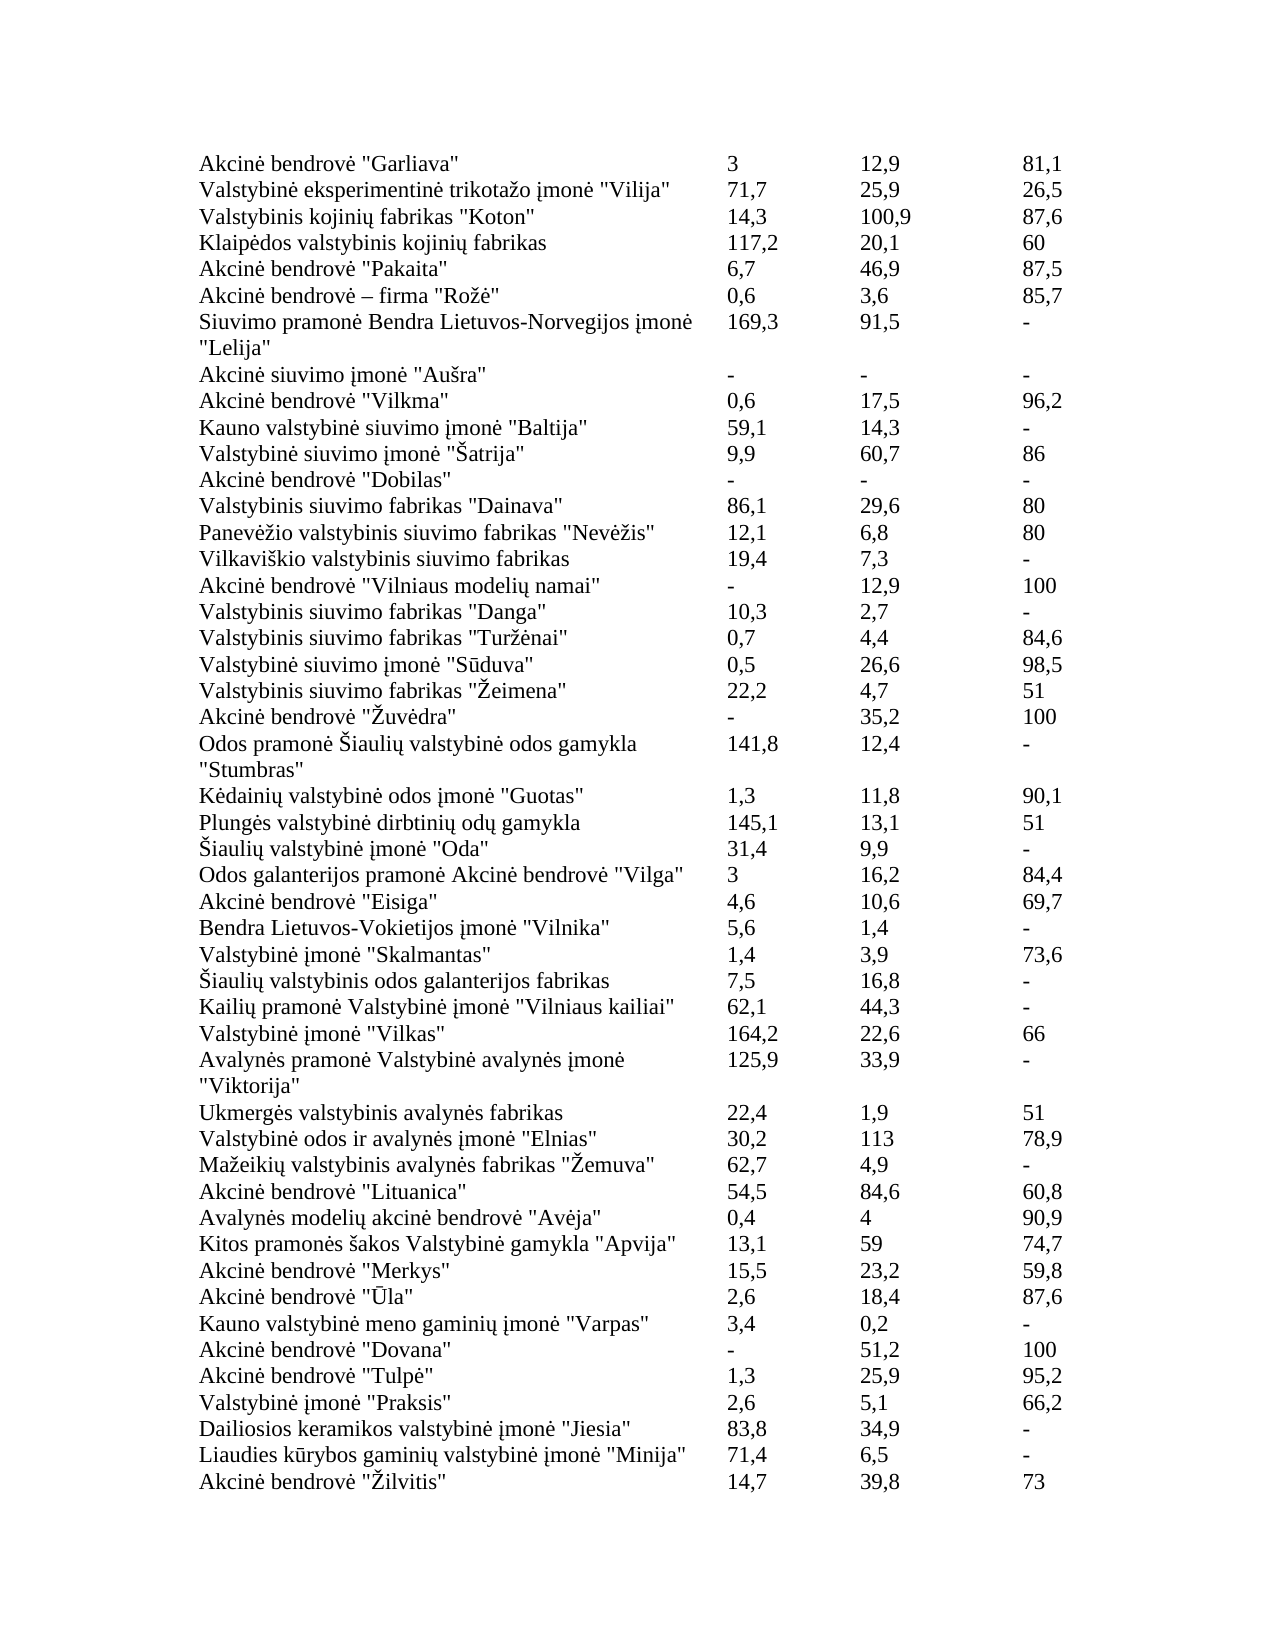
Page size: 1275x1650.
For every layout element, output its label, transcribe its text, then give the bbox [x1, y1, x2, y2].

table_cell 14,7 [716, 1468, 848, 1494]
table_cell 23,2 [849, 1257, 1011, 1283]
table_cell Kailių pramonė Valstybinė įmonė "Vilniaus kailiai" [188, 993, 716, 1020]
table_cell - [1011, 308, 1158, 361]
table_cell 60,8 [1011, 1178, 1158, 1204]
table_cell Šiaulių valstybinė įmonė "Oda" [188, 835, 716, 862]
table_cell 85,7 [1011, 282, 1158, 308]
table_cell - [1011, 1441, 1158, 1468]
table_cell Valstybinė įmonė "Vilkas" [188, 1020, 716, 1046]
table_cell Akcinė bendrovė "Eisiga" [188, 888, 716, 914]
table_cell Valstybinė odos ir avalynės įmonė "Elnias" [188, 1125, 716, 1151]
table_cell 80 [1011, 493, 1158, 519]
table_cell 7,5 [716, 967, 848, 993]
table_cell Valstybinis siuvimo fabrikas "Turžėnai" [188, 624, 716, 651]
table_cell Plungės valstybinė dirbtinių odų gamykla [188, 809, 716, 835]
table_cell 3 [716, 862, 848, 888]
table_cell Klaipėdos valstybinis kojinių fabrikas [188, 229, 716, 255]
table_cell 2,6 [716, 1389, 848, 1415]
table_cell 4,6 [716, 888, 848, 914]
table_cell - [1011, 545, 1158, 572]
table_cell 29,6 [849, 493, 1011, 519]
table_cell Valstybinis siuvimo fabrikas "Žeimena" [188, 677, 716, 703]
table_cell 59,8 [1011, 1257, 1158, 1283]
table_cell 71,7 [716, 176, 848, 203]
table_cell 87,6 [1011, 1283, 1158, 1309]
table_cell 1,3 [716, 1362, 848, 1389]
table_cell 141,8 [716, 730, 848, 782]
table_cell 22,4 [716, 1099, 848, 1125]
table_cell 4,4 [849, 624, 1011, 651]
table_cell 87,6 [1011, 203, 1158, 229]
table_cell Akcinė bendrovė "Lituanica" [188, 1178, 716, 1204]
table_cell 51 [1011, 809, 1158, 835]
table_cell Kauno valstybinė siuvimo įmonė "Baltija" [188, 414, 716, 440]
table_cell 11,8 [849, 783, 1011, 809]
table_cell 0,7 [716, 624, 848, 651]
table_cell 1,4 [849, 914, 1011, 941]
table_cell 80 [1011, 519, 1158, 545]
table_cell 71,4 [716, 1441, 848, 1468]
table_cell - [849, 466, 1011, 493]
table_cell - [1011, 361, 1158, 387]
table_cell 100 [1011, 572, 1158, 598]
table_cell 16,2 [849, 862, 1011, 888]
table_cell 9,9 [716, 440, 848, 466]
table_cell 22,6 [849, 1020, 1011, 1046]
table_cell - [716, 466, 848, 493]
table_cell Kitos pramonės šakos Valstybinė gamykla "Apvija" [188, 1231, 716, 1257]
table_cell Akcinė bendrovė "Žuvėdra" [188, 704, 716, 730]
table_cell - [1011, 1046, 1158, 1099]
table_cell Ukmergės valstybinis avalynės fabrikas [188, 1099, 716, 1125]
table_cell 19,4 [716, 545, 848, 572]
table_cell Akcinė bendrovė "Dobilas" [188, 466, 716, 493]
table_cell Akcinė bendrovė "Žilvitis" [188, 1468, 716, 1494]
table_cell 84,6 [849, 1178, 1011, 1204]
table_cell 12,9 [849, 572, 1011, 598]
table_cell 84,6 [1011, 624, 1158, 651]
table_cell 59,1 [716, 414, 848, 440]
table_cell 0,2 [849, 1310, 1011, 1336]
table_cell 10,6 [849, 888, 1011, 914]
table_cell 14,3 [849, 414, 1011, 440]
table_cell Valstybinis siuvimo fabrikas "Dainava" [188, 493, 716, 519]
table_cell 3,9 [849, 941, 1011, 967]
table_cell 12,9 [849, 150, 1011, 176]
table_cell 0,5 [716, 651, 848, 677]
table_cell Valstybinis kojinių fabrikas "Koton" [188, 203, 716, 229]
table_cell Akcinė bendrovė "Merkys" [188, 1257, 716, 1283]
table_cell 100 [1011, 1336, 1158, 1362]
table_cell 51,2 [849, 1336, 1011, 1362]
table_cell Odos pramonė Šiaulių valstybinė odos gamykla "Stumbras" [188, 730, 716, 782]
table_cell 5,6 [716, 914, 848, 941]
table_cell - [1011, 466, 1158, 493]
table_cell 12,1 [716, 519, 848, 545]
table_cell 98,5 [1011, 651, 1158, 677]
table_cell 84,4 [1011, 862, 1158, 888]
table_cell 1,9 [849, 1099, 1011, 1125]
table_cell 13,1 [716, 1231, 848, 1257]
table_cell Liaudies kūrybos gaminių valstybinė įmonė "Minija" [188, 1441, 716, 1468]
table_cell Akcinė bendrovė "Vilniaus modelių namai" [188, 572, 716, 598]
table_cell 0,4 [716, 1204, 848, 1231]
table_cell Avalynės pramonė Valstybinė avalynės įmonė "Viktorija" [188, 1046, 716, 1099]
table_cell - [716, 572, 848, 598]
table_cell 13,1 [849, 809, 1011, 835]
table_cell 78,9 [1011, 1125, 1158, 1151]
table_cell 62,7 [716, 1151, 848, 1178]
table_cell Valstybinė siuvimo įmonė "Sūduva" [188, 651, 716, 677]
table_cell 87,5 [1011, 255, 1158, 282]
table_cell 59 [849, 1231, 1011, 1257]
table_cell 0,6 [716, 387, 848, 413]
table_cell 34,9 [849, 1415, 1011, 1441]
table_cell 2,6 [716, 1283, 848, 1309]
table_cell 73 [1011, 1468, 1158, 1494]
table_cell Akcinė bendrovė "Ūla" [188, 1283, 716, 1309]
table_cell - [1011, 598, 1158, 624]
table_cell - [1011, 414, 1158, 440]
table_cell 39,8 [849, 1468, 1011, 1494]
table_cell 83,8 [716, 1415, 848, 1441]
table_cell Vilkaviškio valstybinis siuvimo fabrikas [188, 545, 716, 572]
table_cell 125,9 [716, 1046, 848, 1099]
table_cell 26,6 [849, 651, 1011, 677]
table_cell 31,4 [716, 835, 848, 862]
table_cell 17,5 [849, 387, 1011, 413]
table_cell 4,9 [849, 1151, 1011, 1178]
table_cell - [1011, 730, 1158, 782]
table_cell Kėdainių valstybinė odos įmonė "Guotas" [188, 783, 716, 809]
table_cell 25,9 [849, 1362, 1011, 1389]
table_cell Mažeikių valstybinis avalynės fabrikas "Žemuva" [188, 1151, 716, 1178]
table_cell 9,9 [849, 835, 1011, 862]
table_cell Valstybinė įmonė "Skalmantas" [188, 941, 716, 967]
table_cell Panevėžio valstybinis siuvimo fabrikas "Nevėžis" [188, 519, 716, 545]
table_cell - [716, 361, 848, 387]
table_cell 20,1 [849, 229, 1011, 255]
table_cell - [1011, 1415, 1158, 1441]
table_cell Akcinė bendrovė "Vilkma" [188, 387, 716, 413]
table_cell 91,5 [849, 308, 1011, 361]
table_cell Kauno valstybinė meno gaminių įmonė "Varpas" [188, 1310, 716, 1336]
table_cell 3 [716, 150, 848, 176]
table_cell 4,7 [849, 677, 1011, 703]
table_cell Akcinė bendrovė "Tulpė" [188, 1362, 716, 1389]
table_cell Dailiosios keramikos valstybinė įmonė "Jiesia" [188, 1415, 716, 1441]
table_cell 60,7 [849, 440, 1011, 466]
table_cell 7,3 [849, 545, 1011, 572]
table_cell - [1011, 1310, 1158, 1336]
table_cell 69,7 [1011, 888, 1158, 914]
table_cell 2,7 [849, 598, 1011, 624]
table_cell Akcinė bendrovė – firma "Rožė" [188, 282, 716, 308]
table_cell - [1011, 967, 1158, 993]
table_cell 74,7 [1011, 1231, 1158, 1257]
table_cell 90,9 [1011, 1204, 1158, 1231]
table_cell - [1011, 993, 1158, 1020]
table_cell 6,5 [849, 1441, 1011, 1468]
table_cell 3,4 [716, 1310, 848, 1336]
table_cell 10,3 [716, 598, 848, 624]
table_cell 12,4 [849, 730, 1011, 782]
table_cell Akcinė bendrovė "Dovana" [188, 1336, 716, 1362]
table_cell 6,8 [849, 519, 1011, 545]
table_cell 73,6 [1011, 941, 1158, 967]
table_cell 6,7 [716, 255, 848, 282]
table_cell 60 [1011, 229, 1158, 255]
table_cell 0,6 [716, 282, 848, 308]
table_cell 3,6 [849, 282, 1011, 308]
table_cell 51 [1011, 677, 1158, 703]
table_cell Valstybinė įmonė "Praksis" [188, 1389, 716, 1415]
table_cell 18,4 [849, 1283, 1011, 1309]
table_cell 26,5 [1011, 176, 1158, 203]
table_cell 4 [849, 1204, 1011, 1231]
table_cell Akcinė bendrovė "Garliava" [188, 150, 716, 176]
table_cell 44,3 [849, 993, 1011, 1020]
table_cell - [1011, 835, 1158, 862]
table_cell 62,1 [716, 993, 848, 1020]
table_cell 51 [1011, 1099, 1158, 1125]
table_cell 100 [1011, 704, 1158, 730]
table_cell Valstybinis siuvimo fabrikas "Danga" [188, 598, 716, 624]
table_cell 1,4 [716, 941, 848, 967]
table_cell 117,2 [716, 229, 848, 255]
table_cell Valstybinė eksperimentinė trikotažo įmonė "Vilija" [188, 176, 716, 203]
table_cell 35,2 [849, 704, 1011, 730]
table_cell 81,1 [1011, 150, 1158, 176]
table_cell Avalynės modelių akcinė bendrovė "Avėja" [188, 1204, 716, 1231]
table_cell Siuvimo pramonė Bendra Lietuvos-Norvegijos įmonė "Lelija" [188, 308, 716, 361]
table_cell - [1011, 1151, 1158, 1178]
table_cell 54,5 [716, 1178, 848, 1204]
table_cell 15,5 [716, 1257, 848, 1283]
table_cell 66,2 [1011, 1389, 1158, 1415]
table_cell 90,1 [1011, 783, 1158, 809]
table_cell 169,3 [716, 308, 848, 361]
table_cell 33,9 [849, 1046, 1011, 1099]
table_cell - [849, 361, 1011, 387]
table_cell 113 [849, 1125, 1011, 1151]
table_cell 14,3 [716, 203, 848, 229]
table_cell - [716, 704, 848, 730]
table_cell 145,1 [716, 809, 848, 835]
table_cell - [716, 1336, 848, 1362]
table_cell 96,2 [1011, 387, 1158, 413]
table_cell 1,3 [716, 783, 848, 809]
table_cell 66 [1011, 1020, 1158, 1046]
table_cell 30,2 [716, 1125, 848, 1151]
table_cell Bendra Lietuvos-Vokietijos įmonė "Vilnika" [188, 914, 716, 941]
table_cell 16,8 [849, 967, 1011, 993]
table_cell 164,2 [716, 1020, 848, 1046]
table_cell 5,1 [849, 1389, 1011, 1415]
table_cell 86,1 [716, 493, 848, 519]
table_cell - [1011, 914, 1158, 941]
table_cell Šiaulių valstybinis odos galanterijos fabrikas [188, 967, 716, 993]
table_cell 86 [1011, 440, 1158, 466]
table_cell 46,9 [849, 255, 1011, 282]
table_cell Odos galanterijos pramonė Akcinė bendrovė "Vilga" [188, 862, 716, 888]
table_cell 25,9 [849, 176, 1011, 203]
table_cell 100,9 [849, 203, 1011, 229]
table_cell Akcinė bendrovė "Pakaita" [188, 255, 716, 282]
table_cell Valstybinė siuvimo įmonė "Šatrija" [188, 440, 716, 466]
table_cell Akcinė siuvimo įmonė "Aušra" [188, 361, 716, 387]
table_cell 22,2 [716, 677, 848, 703]
table_cell 95,2 [1011, 1362, 1158, 1389]
